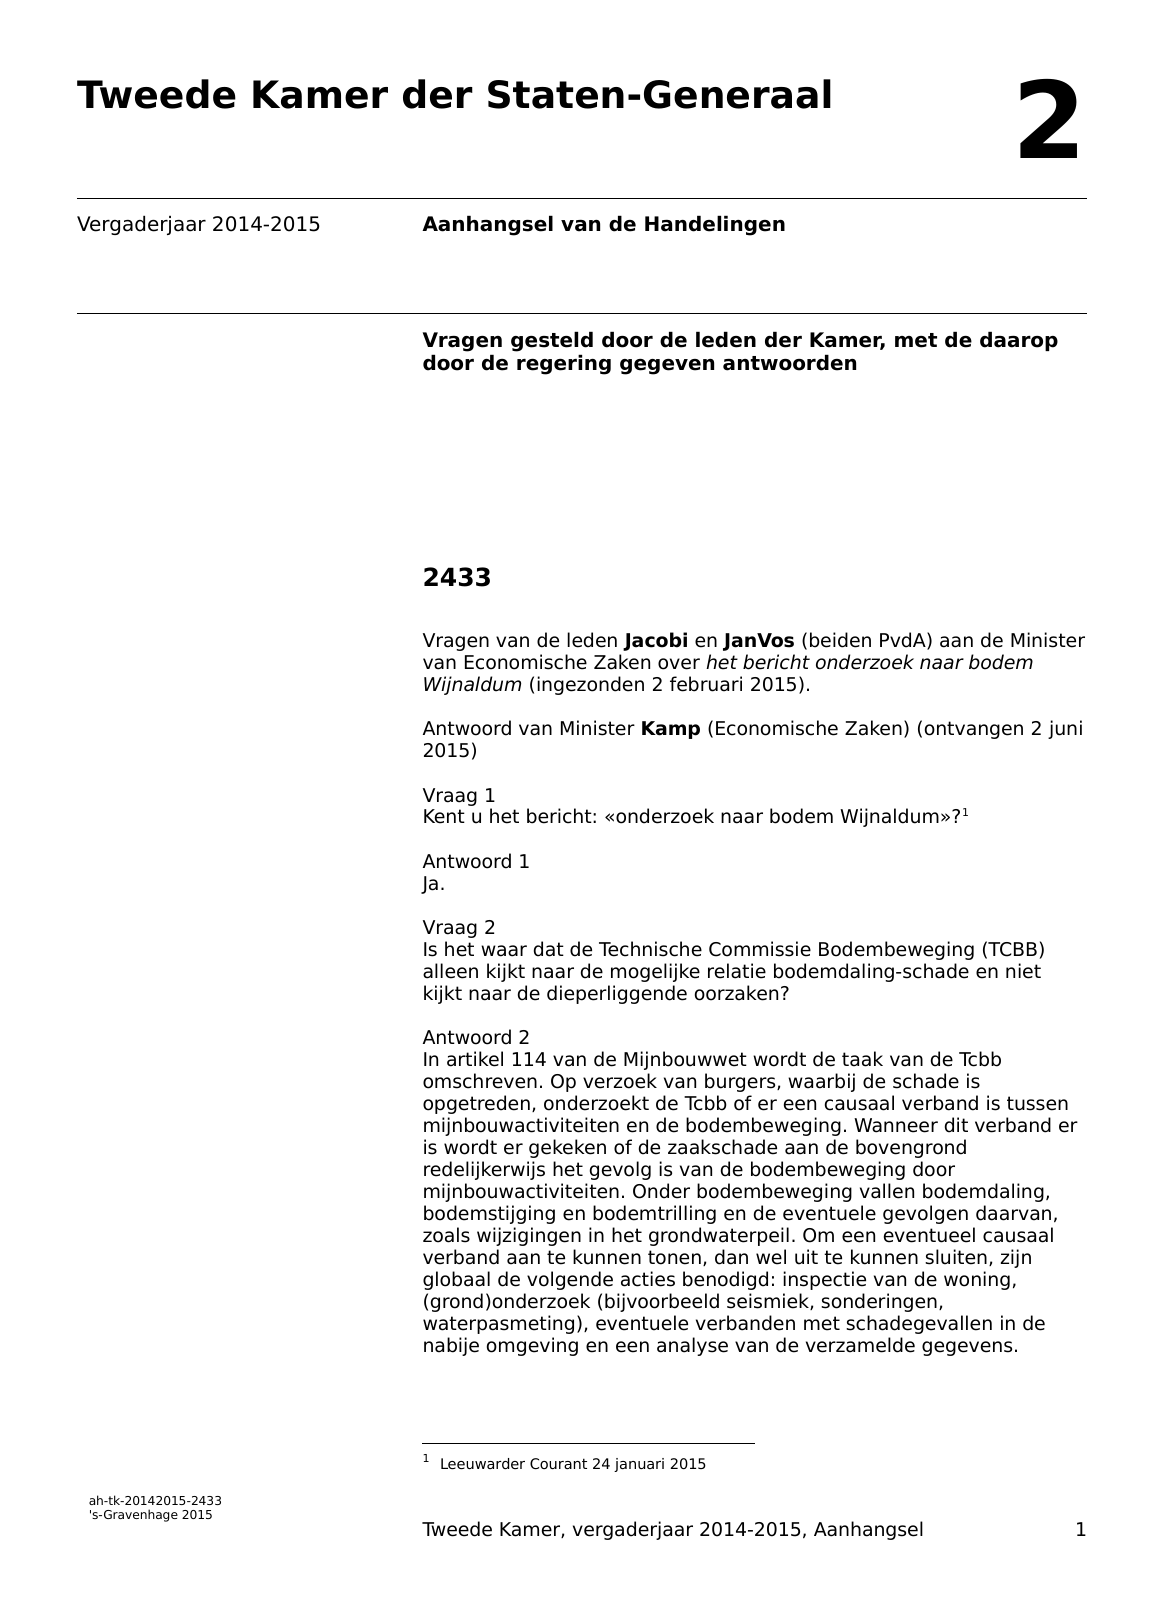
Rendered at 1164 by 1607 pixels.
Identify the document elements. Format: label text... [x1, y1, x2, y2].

text Vraag 2 [422, 917, 1087, 939]
table_header 2 [886, 59, 1087, 198]
text Vragen van de leden Jacobi en JanVos (beiden PvdA) aan de Minister van Economische Zaken over het bericht onderzoek naar bodem Wijnaldum (ingezonden 2 februari 2015). [422, 630, 1087, 696]
text Antwoord van Minister Kamp (Economische Zaken) (ontvangen 2 juni 2015) [422, 718, 1087, 762]
text Vraag 1 [422, 784, 1087, 806]
text In artikel 114 van de Mijnbouwwet wordt de taak van de Tcbb omschreven. Op verzoek van burgers, waarbij de schade is opgetreden, onderzoekt de Tcbb of er een causaal verband is tussen mijnbouwactiviteiten en de bodembeweging. Wanneer dit verband er is wordt er gekeken of de zaakschade aan de bovengrond redelijkerwijs het gevolg is van de bodembeweging door mijnbouwactiviteiten. Onder bodembeweging vallen bodemdaling, bodemstijging en bodemtrilling en de eventuele gevolgen daarvan, zoals wijzigingen in het grondwaterpeil. Om een eventueel causaal verband aan te kunnen tonen, dan wel uit te kunnen sluiten, zijn globaal de volgende acties benodigd: inspectie van de woning, (grond)onderzoek (bijvoorbeeld seismiek, sonderingen, waterpasmeting), eventuele verbanden met schadegevallen in de nabije omgeving en een analyse van de verzamelde gegevens. [422, 1049, 1087, 1357]
text Ja. [422, 873, 1087, 894]
text Leeuwarder Courant 24 januari 2015 [422, 1452, 1087, 1474]
table_cell Aanhangsel van de Handelingen [422, 199, 1087, 313]
text ah-tk-20142015-2433 [88, 1494, 323, 1508]
text Is het waar dat de Technische Commissie Bodembeweging (TCBB) alleen kijkt naar de mogelijke relatie bodemdaling-schade en niet kijkt naar de dieperliggende oorzaken? [422, 939, 1087, 1005]
text Antwoord 1 [422, 851, 1087, 873]
table_cell [77, 314, 422, 375]
table_cell Vergaderjaar 2014-2015 [77, 199, 422, 313]
table_header Tweede Kamer der Staten-Generaal [77, 59, 886, 198]
table_cell Vragen gesteld door de leden der Kamer, met de daarop door de regering gegeven antwoorden [422, 314, 1087, 375]
text 's-Gravenhage 2015 [88, 1508, 323, 1522]
text Kent u het bericht: «onderzoek naar bodem Wijnaldum»? [422, 806, 1087, 828]
text Antwoord 2 [422, 1027, 1087, 1049]
text 2433 [422, 563, 1087, 592]
